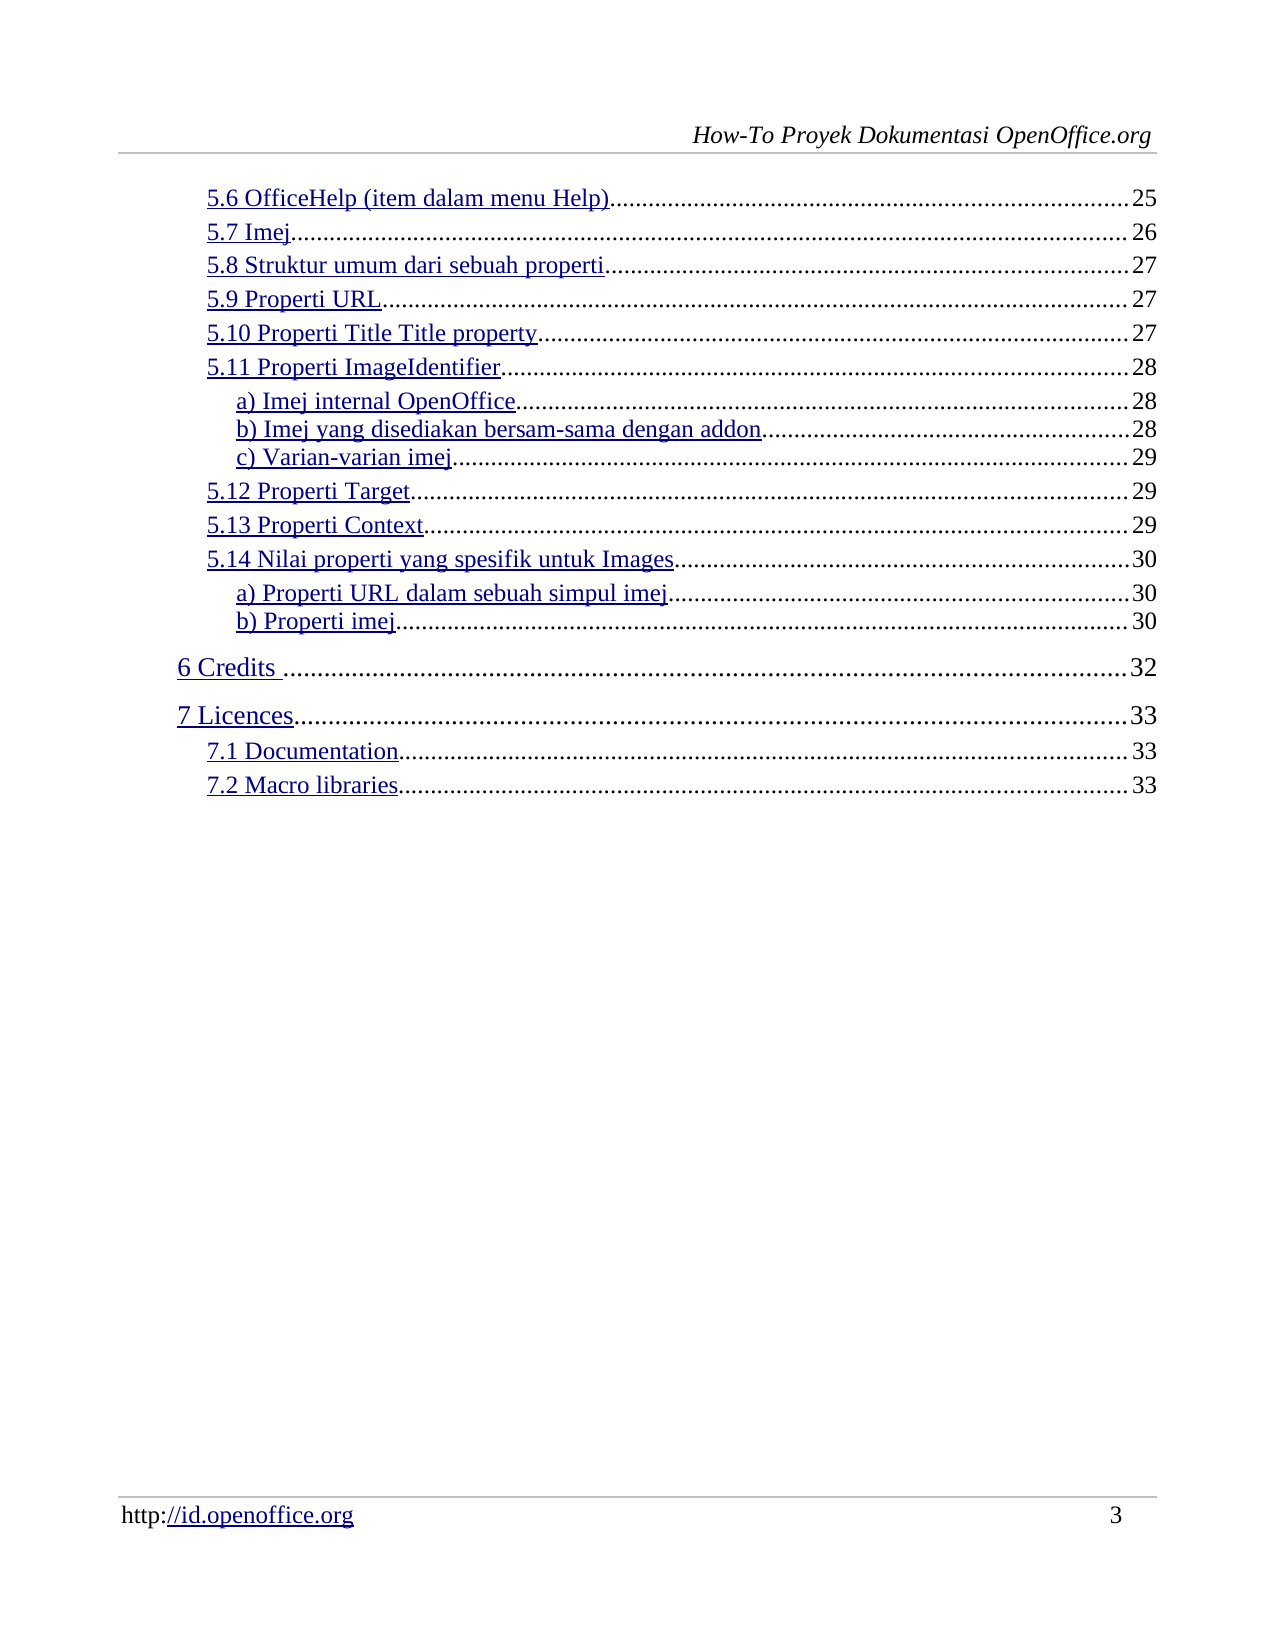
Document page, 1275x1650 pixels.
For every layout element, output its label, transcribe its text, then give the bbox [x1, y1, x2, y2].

text 5.8 Struktur umum dari sebuah properti 27 [207, 251, 1157, 279]
text 7.2 Macro libraries 33 [207, 771, 1157, 798]
text 5.13 Properti Context 29 [207, 511, 1157, 539]
text 7 Licences 33 [177, 701, 1157, 731]
text 5.12 Properti Target 29 [207, 477, 1157, 505]
text a) Imej internal OpenOffice 28 [236, 387, 1157, 415]
text 7.1 Documentation 33 [207, 737, 1157, 764]
text 6 Credits 32 [177, 653, 1157, 683]
text 5.6 OfficeHelp (item dalam menu Help) 25 [207, 183, 1157, 212]
text 5.10 Properti Title Title property 27 [207, 319, 1157, 347]
text 5.11 Properti ImageIdentifier 28 [207, 353, 1157, 381]
text b) Imej yang disediakan bersam-sama dengan addon 28 [236, 415, 1157, 443]
text b) Properti imej 30 [236, 607, 1157, 635]
text 5.9 Properti URL 27 [207, 285, 1157, 313]
text 5.14 Nilai properti yang spesifik untuk Images 30 [207, 545, 1157, 573]
text 5.7 Imej 26 [207, 217, 1157, 246]
text c) Varian-varian imej 29 [236, 443, 1157, 471]
text a) Properti URL dalam sebuah simpul imej 30 [236, 579, 1157, 607]
